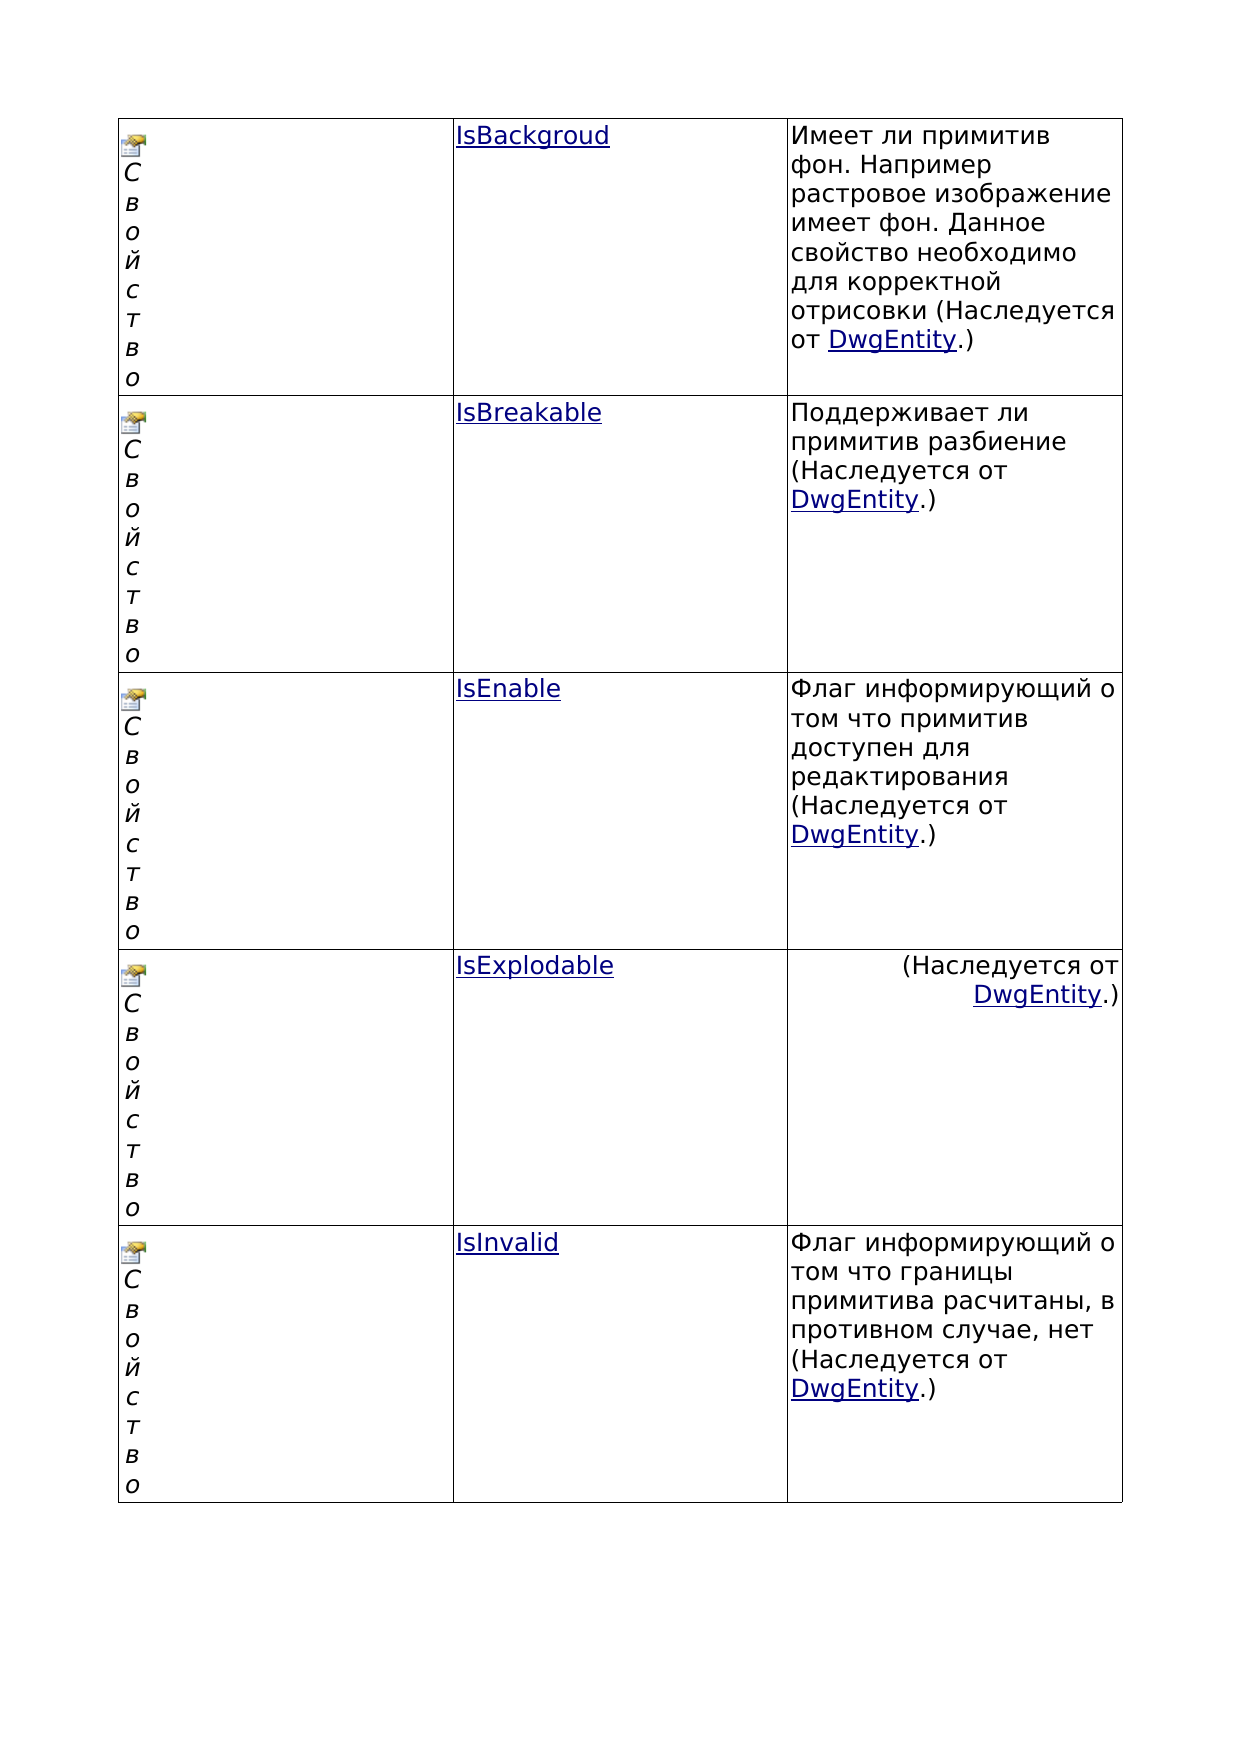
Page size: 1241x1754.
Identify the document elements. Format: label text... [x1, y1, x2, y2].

table_cell IsBreakable [454, 396, 787, 672]
table_cell IsEnable [454, 673, 787, 948]
picture [121, 133, 147, 159]
table_cell Флаг информирующий о том что границы примитива расчитаны, в противном случае, нет (Наследуется от DwgEntity.) [788, 1226, 1122, 1502]
table_cell Имеет ли примитив фон. Например растровое изображение имеет фон. Данное свойство необходимо для корректной отрисовки (Наследуется от DwgEntity.) [788, 119, 1122, 395]
picture [121, 963, 147, 989]
table_cell IsBackgroud [454, 119, 787, 395]
picture [121, 687, 147, 713]
table_cell [119, 673, 453, 948]
table_cell [119, 396, 453, 672]
table_cell [119, 1226, 453, 1502]
table_cell Флаг информирующий о том что примитив доступен для редактирования (Наследуется от DwgEntity.) [788, 673, 1122, 948]
picture [121, 410, 147, 436]
table_cell IsInvalid [454, 1226, 787, 1502]
table_cell (Наследуется от DwgEntity.) [788, 950, 1122, 1225]
picture [121, 1240, 147, 1266]
table_cell [119, 119, 453, 395]
table_cell [119, 950, 453, 1225]
table_cell Поддерживает ли примитив разбиение (Наследуется от DwgEntity.) [788, 396, 1122, 672]
table_cell IsExplodable [454, 950, 787, 1225]
